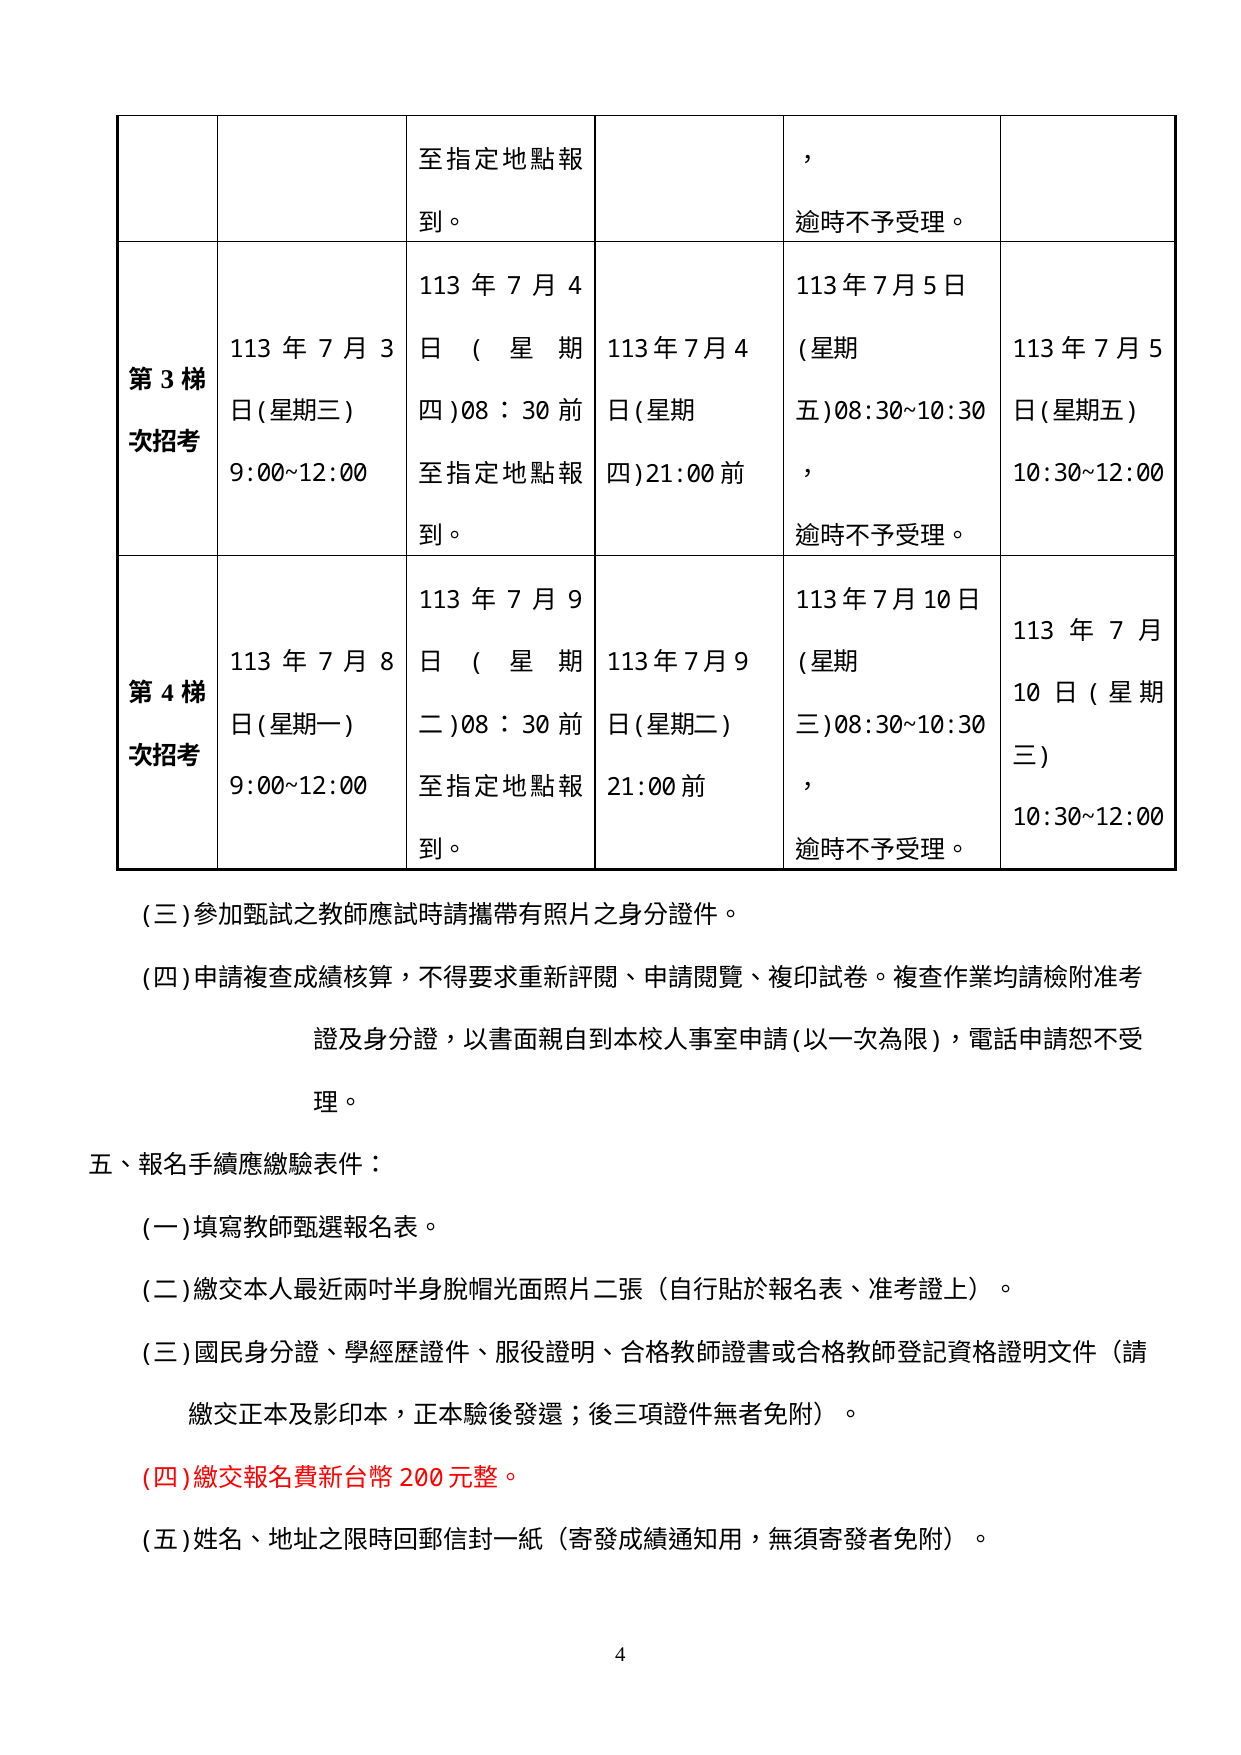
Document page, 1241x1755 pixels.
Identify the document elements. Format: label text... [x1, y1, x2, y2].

text (一)填寫教師甄選報名表。 [139, 1184, 1152, 1246]
text (二)繳交本人最近兩吋半身脫帽光面照片二張（自行貼於報名表、准考證上）。 [139, 1246, 1152, 1309]
table_cell 113年7月5日(星期五) 10:30~12:00 [1001, 242, 1174, 554]
table_cell 113年7月3日(星期三) 9:00~12:00 [218, 242, 406, 554]
table_cell 113年7月5日(星期五)08:30~10:30， 逾時不予受理。 [784, 242, 1000, 554]
text (三)參加甄試之教師應試時請攜帶有照片之身分證件。 [139, 871, 1152, 934]
table_cell [119, 116, 217, 241]
table_cell 113年7月8日(星期一) 9:00~12:00 [218, 556, 406, 868]
table_cell 113年7月10日(星期三)08:30~10:30， 逾時不予受理。 [784, 556, 1000, 868]
text (三)國民身分證、學經歷證件、服役證明、合格教師證書或合格教師登記資格證明文件（請繳交正本及影印本，正本驗後發還；後三項證件無者免附）。 [139, 1309, 1152, 1434]
table_cell [1001, 116, 1174, 241]
text (五)姓名、地址之限時回郵信封一紙（寄發成績通知用，無須寄發者免附）。 [139, 1496, 1152, 1559]
text (四)繳交報名費新台幣200元整。 [139, 1434, 1152, 1496]
table_cell [218, 116, 406, 241]
table_cell 113年7月9日(星期二)08：30前至指定地點報到。 [407, 556, 594, 868]
table_cell 第3梯次招考 [119, 242, 217, 554]
table_cell [596, 116, 783, 241]
table_cell 至指定地點報到。 [407, 116, 594, 241]
table_cell 113年7月4日(星期四)08：30前至指定地點報到。 [407, 242, 594, 554]
text (四)申請複查成績核算，不得要求重新評閱、申請閱覽、複印試卷。複查作業均請檢附准考證及身分證，以書面親自到本校人事室申請(以一次為限)，電話申請恕不受理。 [139, 934, 1152, 1121]
table_cell 113年7月4日(星期四)21:00前 [596, 242, 783, 554]
table_cell 113年7月10日(星期三) 10:30~12:00 [1001, 556, 1174, 868]
table_cell 第4梯次招考 [119, 556, 217, 868]
text 五、報名手續應繳驗表件： [89, 1121, 1152, 1184]
table_cell ， 逾時不予受理。 [784, 116, 1000, 241]
table_cell 113年7月9日(星期二) 21:00前 [596, 556, 783, 868]
